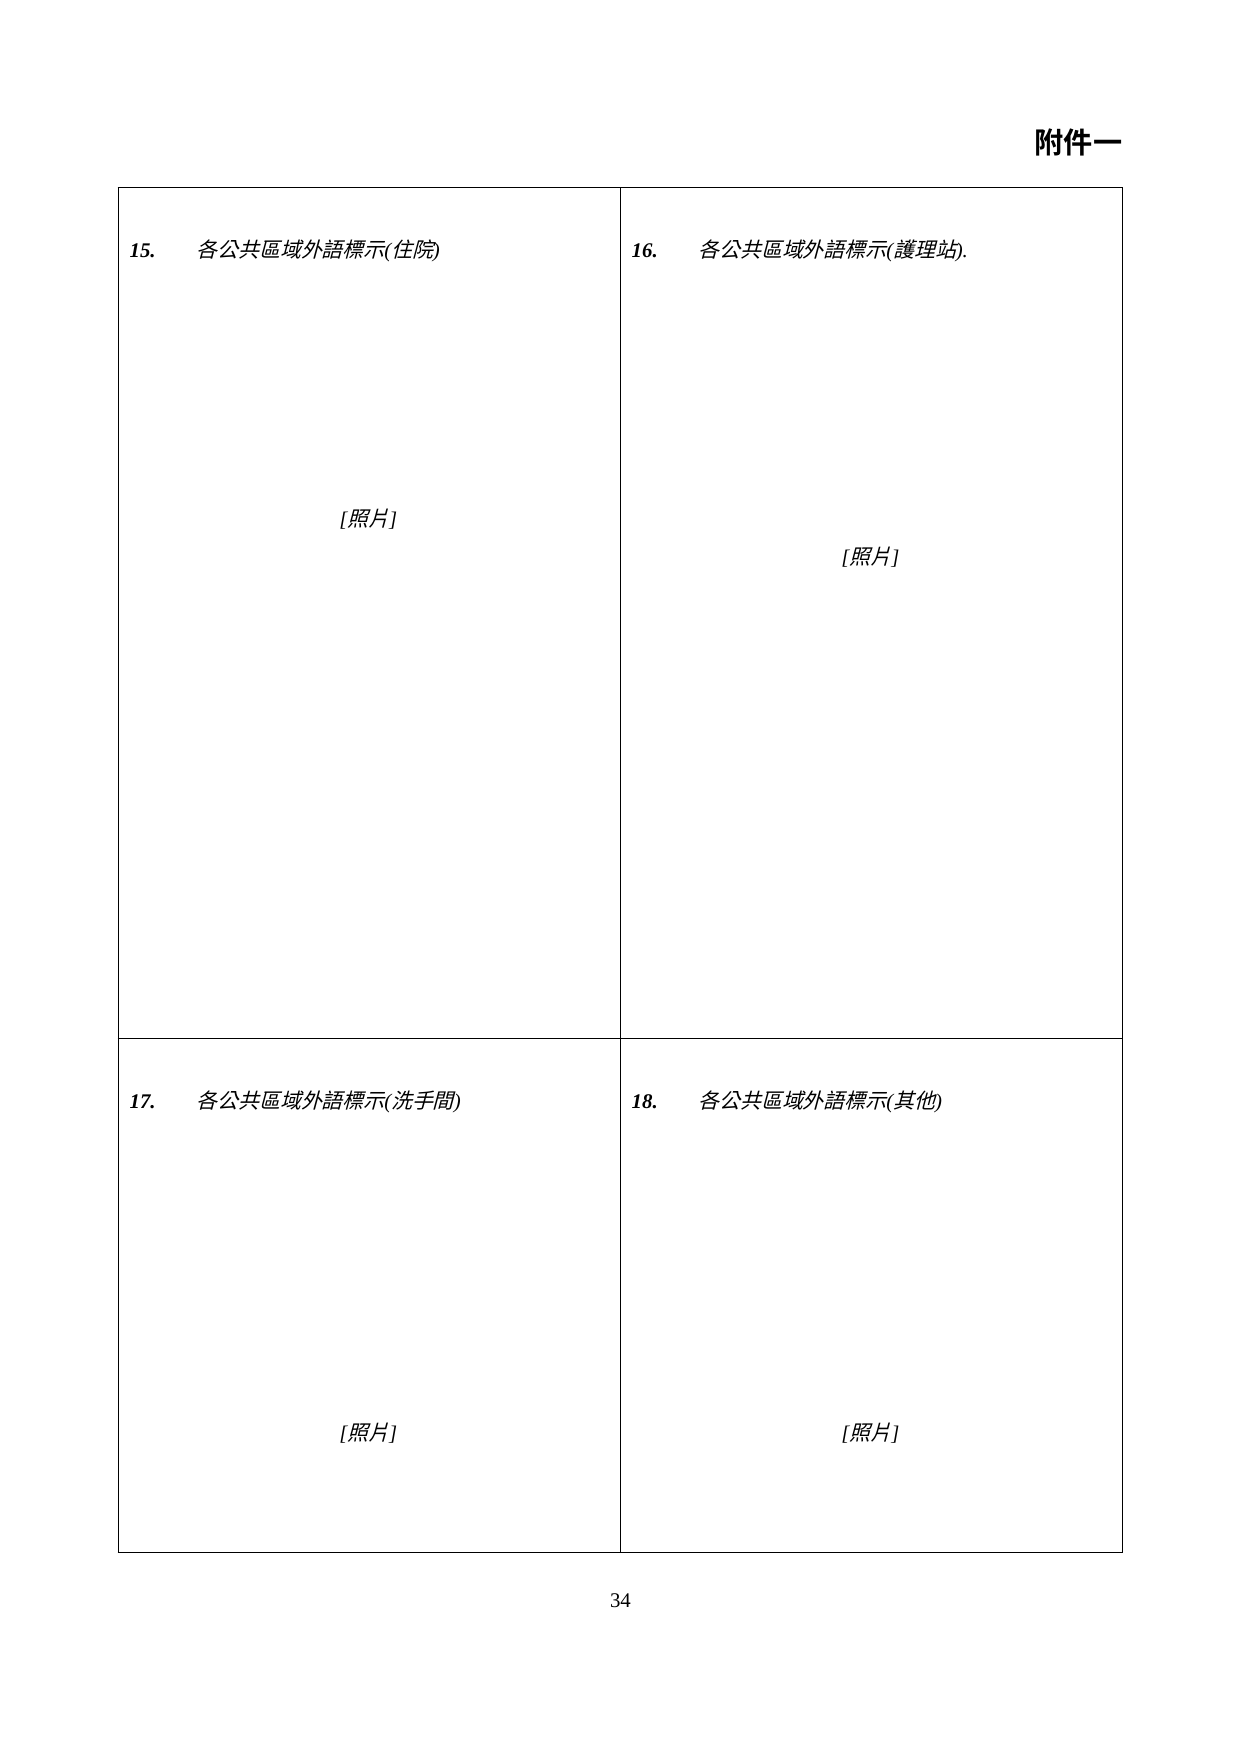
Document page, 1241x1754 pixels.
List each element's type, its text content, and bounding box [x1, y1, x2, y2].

table_cell 各公共區域外語標示(其他) [照片] [621, 1039, 1122, 1552]
table_cell 各公共區域外語標示(住院) [照片] [119, 188, 620, 1038]
table_cell 各公共區域外語標示(護理站). [照片] [621, 188, 1122, 1038]
table_cell 各公共區域外語標示(洗手間) [照片] [119, 1039, 620, 1552]
